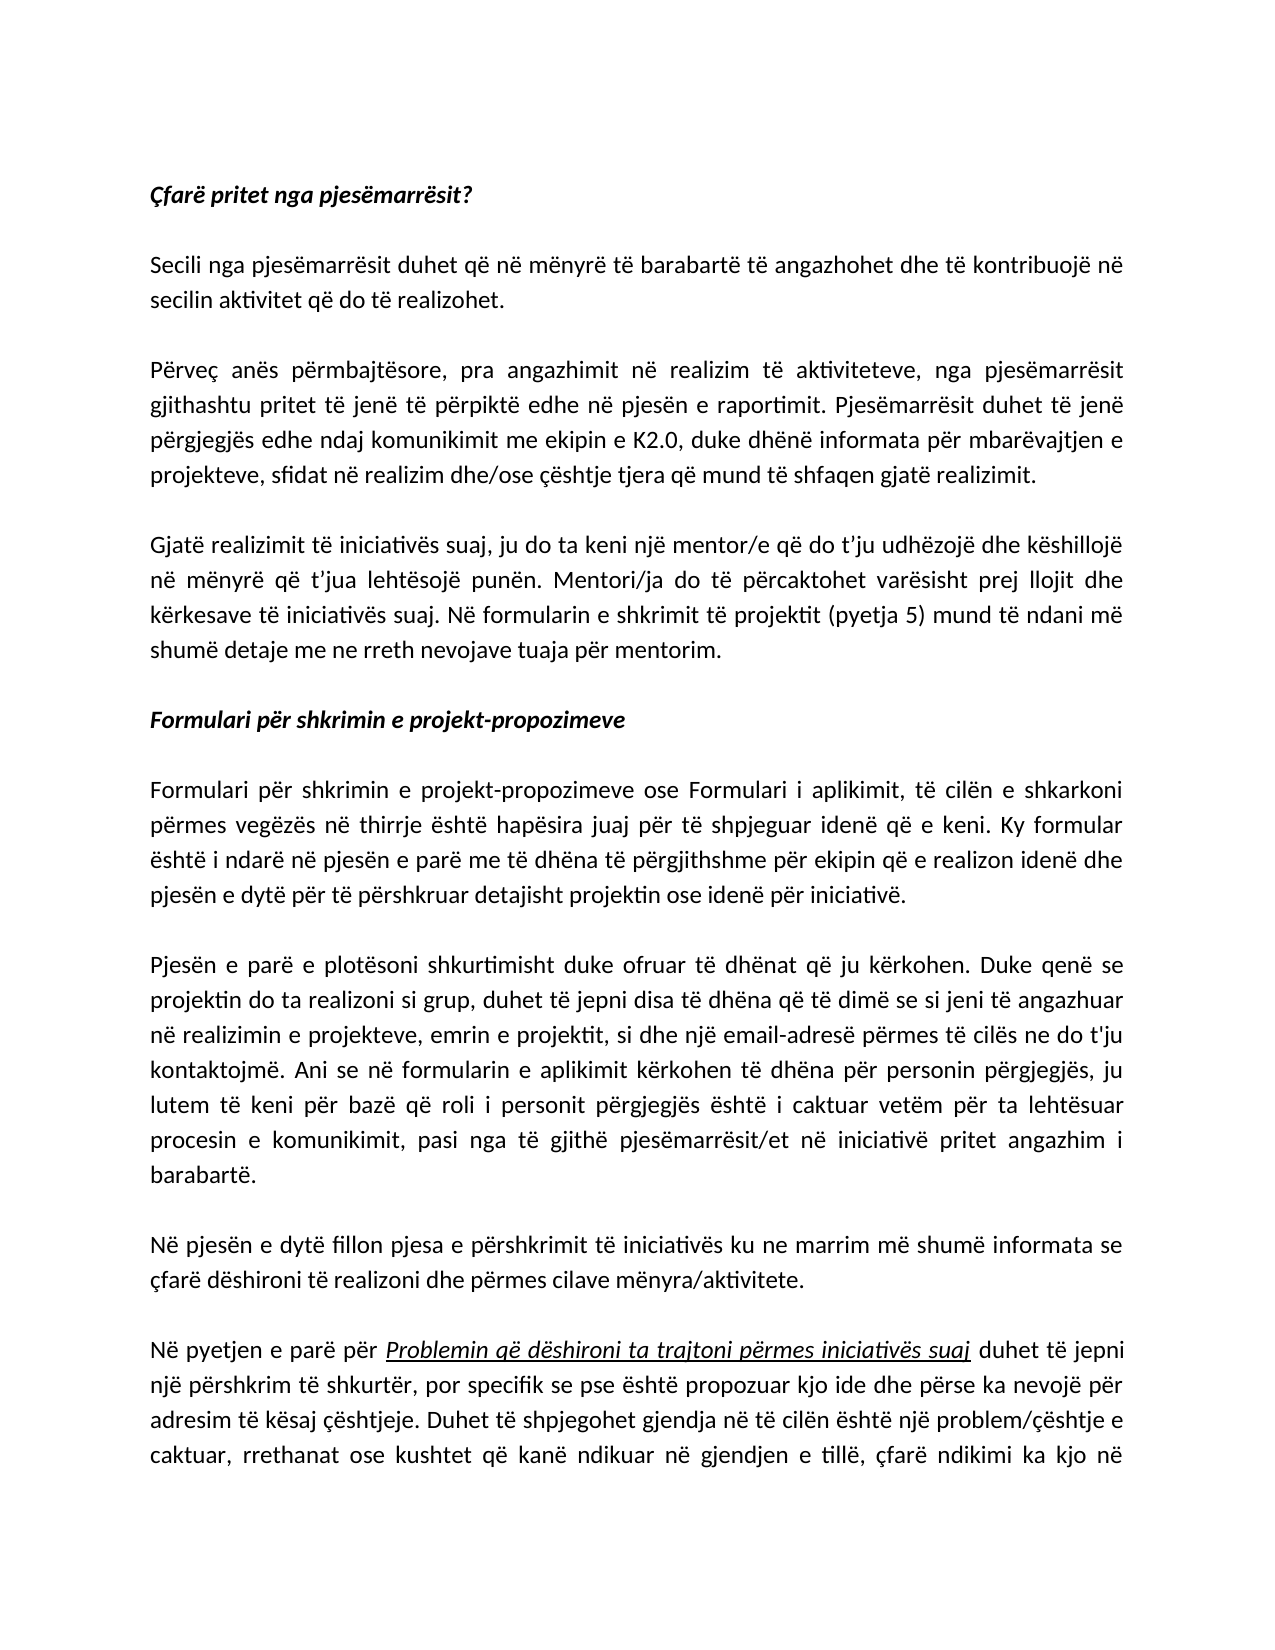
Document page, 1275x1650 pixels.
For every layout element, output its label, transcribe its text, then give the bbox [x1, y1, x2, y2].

text Në pyetjen e parë për Problemin që dëshironi ta trajtoni përmes iniciativës suaj duhet të jepni një përshkrim të shkurtër, por specifik se pse është propozuar kjo ide dhe përse ka nevojë për adresim të kësaj çështjeje. Duhet të shpjegohet gjendja në të cilën është një problem/çështje e caktuar, rrethanat ose kushtet që kanë ndikuar në gjendjen e tillë, çfarë ndikimi ka kjo në [150, 1334, 1125, 1470]
text Çfarë pritet nga pjesëmarrësit? [150, 179, 1125, 210]
text Përveç anës përmbajtësore, pra angazhimit në realizim të aktiviteteve, nga pjesëmarrësit gjithashtu pritet të jenë të përpiktë edhe në pjesën e raportimit. Pjesëmarrësit duhet të jenë përgjegjës edhe ndaj komunikimit me ekipin e K2.0, duke dhënë informata për mbarëvajtjen e projekteve, sfidat në realizim dhe/ose çështje tjera që mund të shfaqen gjatë realizimit. [150, 354, 1125, 490]
text Formulari për shkrimin e projekt-propozimeve [150, 704, 1125, 735]
text Pjesën e parë e plotësoni shkurtimisht duke ofruar të dhënat që ju kërkohen. Duke qenë se projektin do ta realizoni si grup, duhet të jepni disa të dhëna që të dimë se si jeni të angazhuar në realizimin e projekteve, emrin e projektit, si dhe një email-adresë përmes të cilës ne do t'ju kontaktojmë. Ani se në formularin e aplikimit kërkohen të dhëna për personin përgjegjës, ju lutem të keni për bazë që roli i personit përgjegjës është i caktuar vetëm për ta lehtësuar procesin e komunikimit, pasi nga të gjithë pjesëmarrësit/et në iniciativë pritet angazhim i barabartë. [150, 949, 1125, 1190]
text Secili nga pjesëmarrësit duhet që në mënyrë të barabartë të angazhohet dhe të kontribuojë në secilin aktivitet që do të realizohet. [150, 249, 1125, 315]
text Gjatë realizimit të iniciativës suaj, ju do ta keni një mentor/e që do t’ju udhëzojë dhe këshillojë në mënyrë që t’jua lehtësojë punën. Mentori/ja do të përcaktohet varësisht prej llojit dhe kërkesave të iniciativës suaj. Në formularin e shkrimit të projektit (pyetja 5) mund të ndani më shumë detaje me ne rreth nevojave tuaja për mentorim. [150, 529, 1125, 665]
text Formulari për shkrimin e projekt-propozimeve ose Formulari i aplikimit, të cilën e shkarkoni përmes vegëzës në thirrje është hapësira juaj për të shpjeguar idenë që e keni. Ky formular është i ndarë në pjesën e parë me të dhëna të përgjithshme për ekipin që e realizon idenë dhe pjesën e dytë për të përshkruar detajisht projektin ose idenë për iniciativë. [150, 774, 1125, 910]
text Në pjesën e dytë fillon pjesa e përshkrimit të iniciativës ku ne marrim më shumë informata se çfarë dëshironi të realizoni dhe përmes cilave mënyra/aktivitete. [150, 1229, 1125, 1295]
